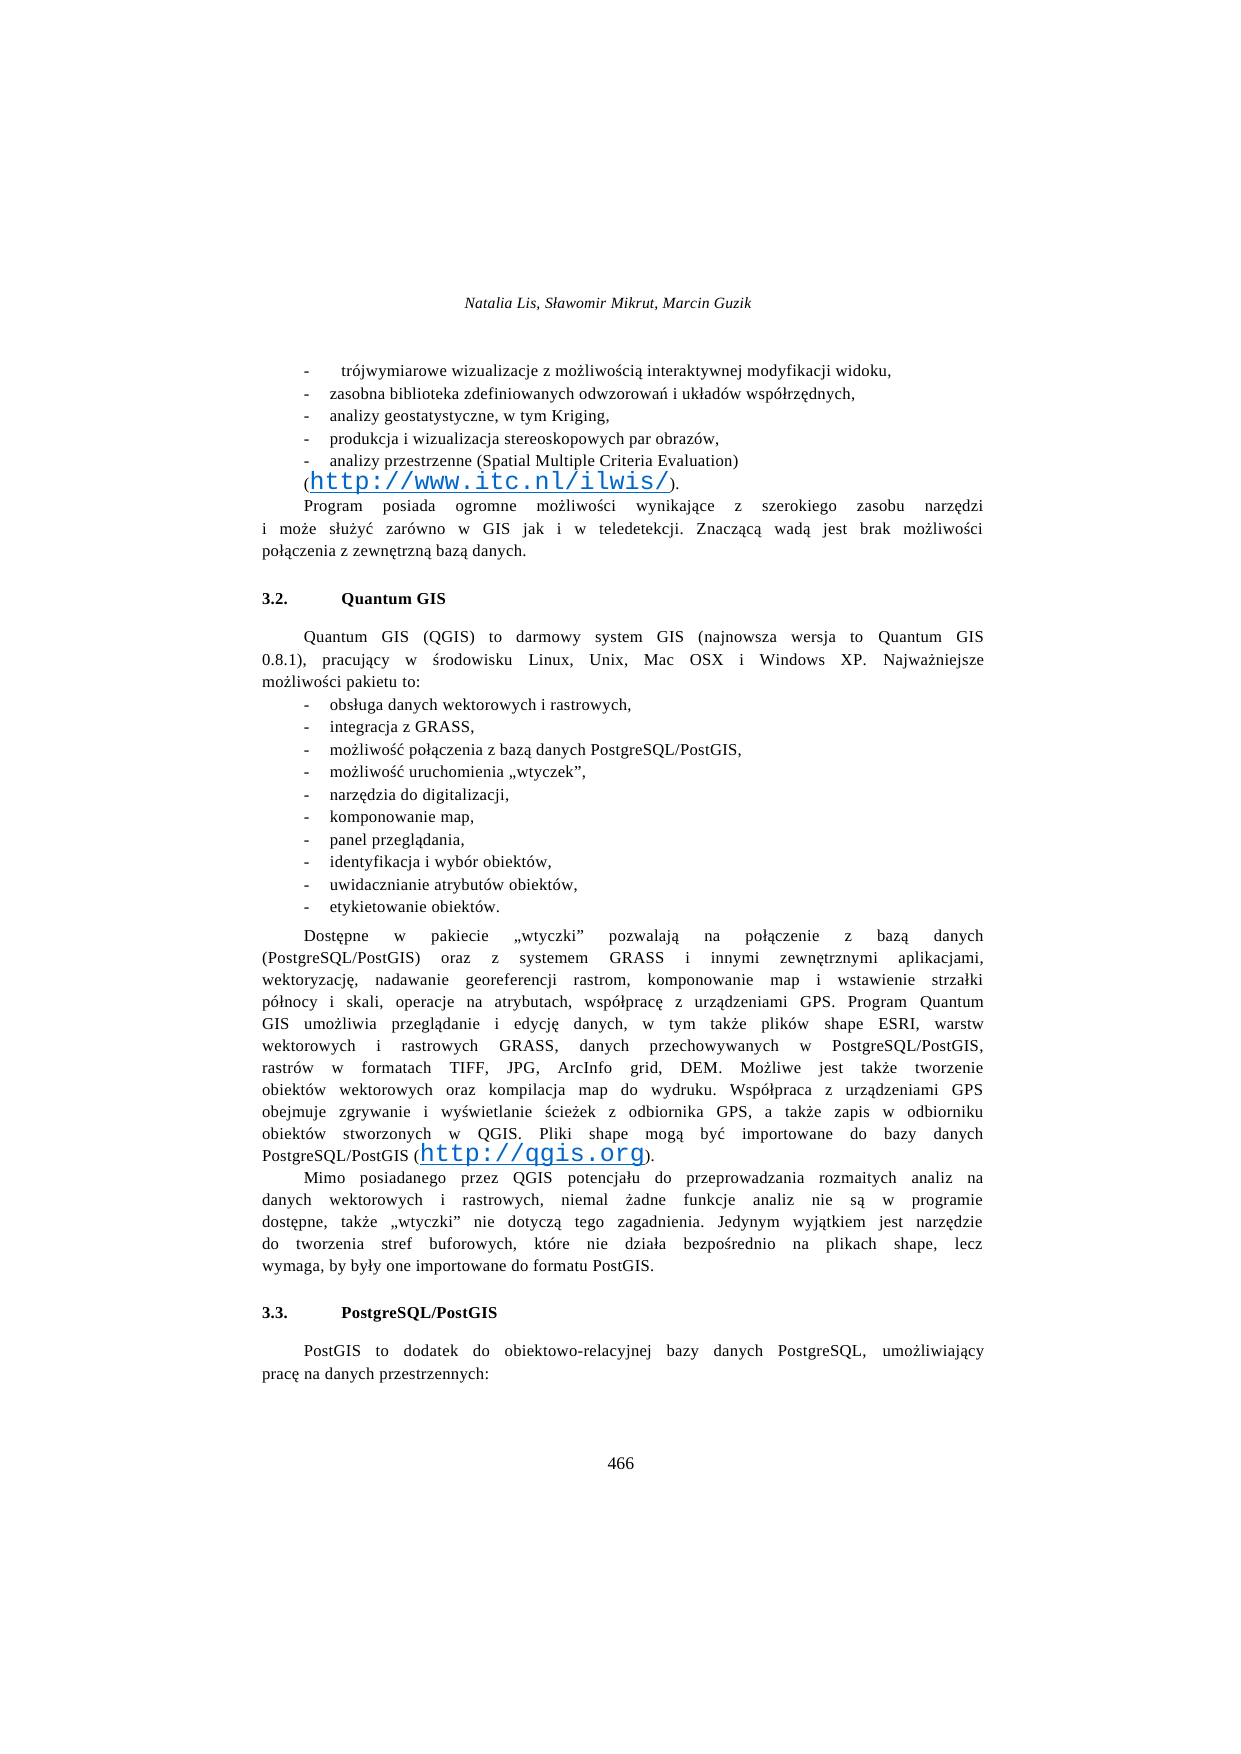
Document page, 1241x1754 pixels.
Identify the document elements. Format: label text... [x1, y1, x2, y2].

list analizy przestrzenne (Spatial Multiple Criteria Evaluation) [262, 449, 984, 471]
list analizy geostatystyczne, w tym Kriging, [262, 404, 984, 426]
list zasobna biblioteka zdefiniowanych odwzorowań i układów współrzędnych, [262, 381, 984, 404]
text Program posiada ogromne możliwości wynikające z szerokiego zasobu narzędzi i może służyć zarówno w GIS jak i w teledetekcji. Znaczącą wadą jest brak możliwości połączenia z zewnętrzną bazą danych. [262, 494, 984, 561]
list panel przeglądania, [262, 827, 984, 850]
list uwidacznianie atrybutów obiektów, [262, 872, 984, 895]
list identyfikacja i wybór obiektów, [262, 850, 984, 872]
text (http://www.itc.nl/ilwis/). [262, 471, 984, 494]
subtitle Quantum GIS [262, 591, 984, 608]
text PostGIS to dodatek do obiektowo-relacyjnej bazy danych PostgreSQL, umożliwiający pracę na danych przestrzennych: [262, 1339, 984, 1384]
text Quantum GIS (QGIS) to darmowy system GIS (najnowsza wersja to Quantum GIS 0.8.1), pracujący w środowisku Linux, Unix, Mac OSX i Windows XP. Najważniejsze możliwości pakietu to: [262, 625, 984, 692]
list narzędzia do digitalizacji, [262, 782, 984, 805]
list integracja z GRASS, [262, 715, 984, 737]
list produkcja i wizualizacja stereoskopowych par obrazów, [262, 426, 984, 449]
text Mimo posiadanego przez QGIS potencjału do przeprowadzania rozmaitych analiz na danych wektorowych i rastrowych, niemal żadne funkcje analiz nie są w programie dostępne, także „wtyczki” nie dotyczą tego zagadnienia. Jedynym wyjątkiem jest narzędzie do tworzenia stref buforowych, które nie działa bezpośrednio na plikach shape, lecz wymaga, by były one importowane do formatu PostGIS. [262, 1166, 984, 1276]
list możliwość uruchomienia „wtyczek”, [262, 760, 984, 782]
subtitle PostgreSQL/PostGIS [262, 1305, 984, 1322]
text 466 [607, 1455, 634, 1473]
text Natalia Lis, Sławomir Mikrut, Marcin Guzik [464, 296, 751, 312]
list obsługa danych wektorowych i rastrowych, [262, 692, 984, 715]
text Dostępne w pakiecie „wtyczki” pozwalają na połączenie z bazą danych (PostgreSQL/PostGIS) oraz z systemem GRASS i innymi zewnętrznymi aplikacjami, wektoryzację, nadawanie georeferencji rastrom, komponowanie map i wstawienie strzałki północy i skali, operacje na atrybutach, współpracę z urządzeniami GPS. Program Quantum GIS umożliwia przeglądanie i edycję danych, w tym także plików shape ESRI, warstw wektorowych i rastrowych GRASS, danych przechowywanych w PostgreSQL/PostGIS, rastrów w formatach TIFF, JPG, ArcInfo grid, DEM. Możliwe jest także tworzenie obiektów wektorowych oraz kompilacja map do wydruku. Współpraca z urządzeniami GPS obejmuje zgrywanie i wyświetlanie ścieżek z odbiornika GPS, a także zapis w odbiorniku obiektów stworzonych w QGIS. Pliki shape mogą być importowane do bazy danych PostgreSQL/PostGIS (http://qgis.org). [262, 924, 984, 1166]
list możliwość połączenia z bazą danych PostgreSQL/PostGIS, [262, 737, 984, 760]
list etykietowanie obiektów. [262, 895, 984, 917]
list trójwymiarowe wizualizacje z możliwością interaktywnej modyfikacji widoku, [262, 359, 984, 381]
list komponowanie map, [262, 805, 984, 827]
